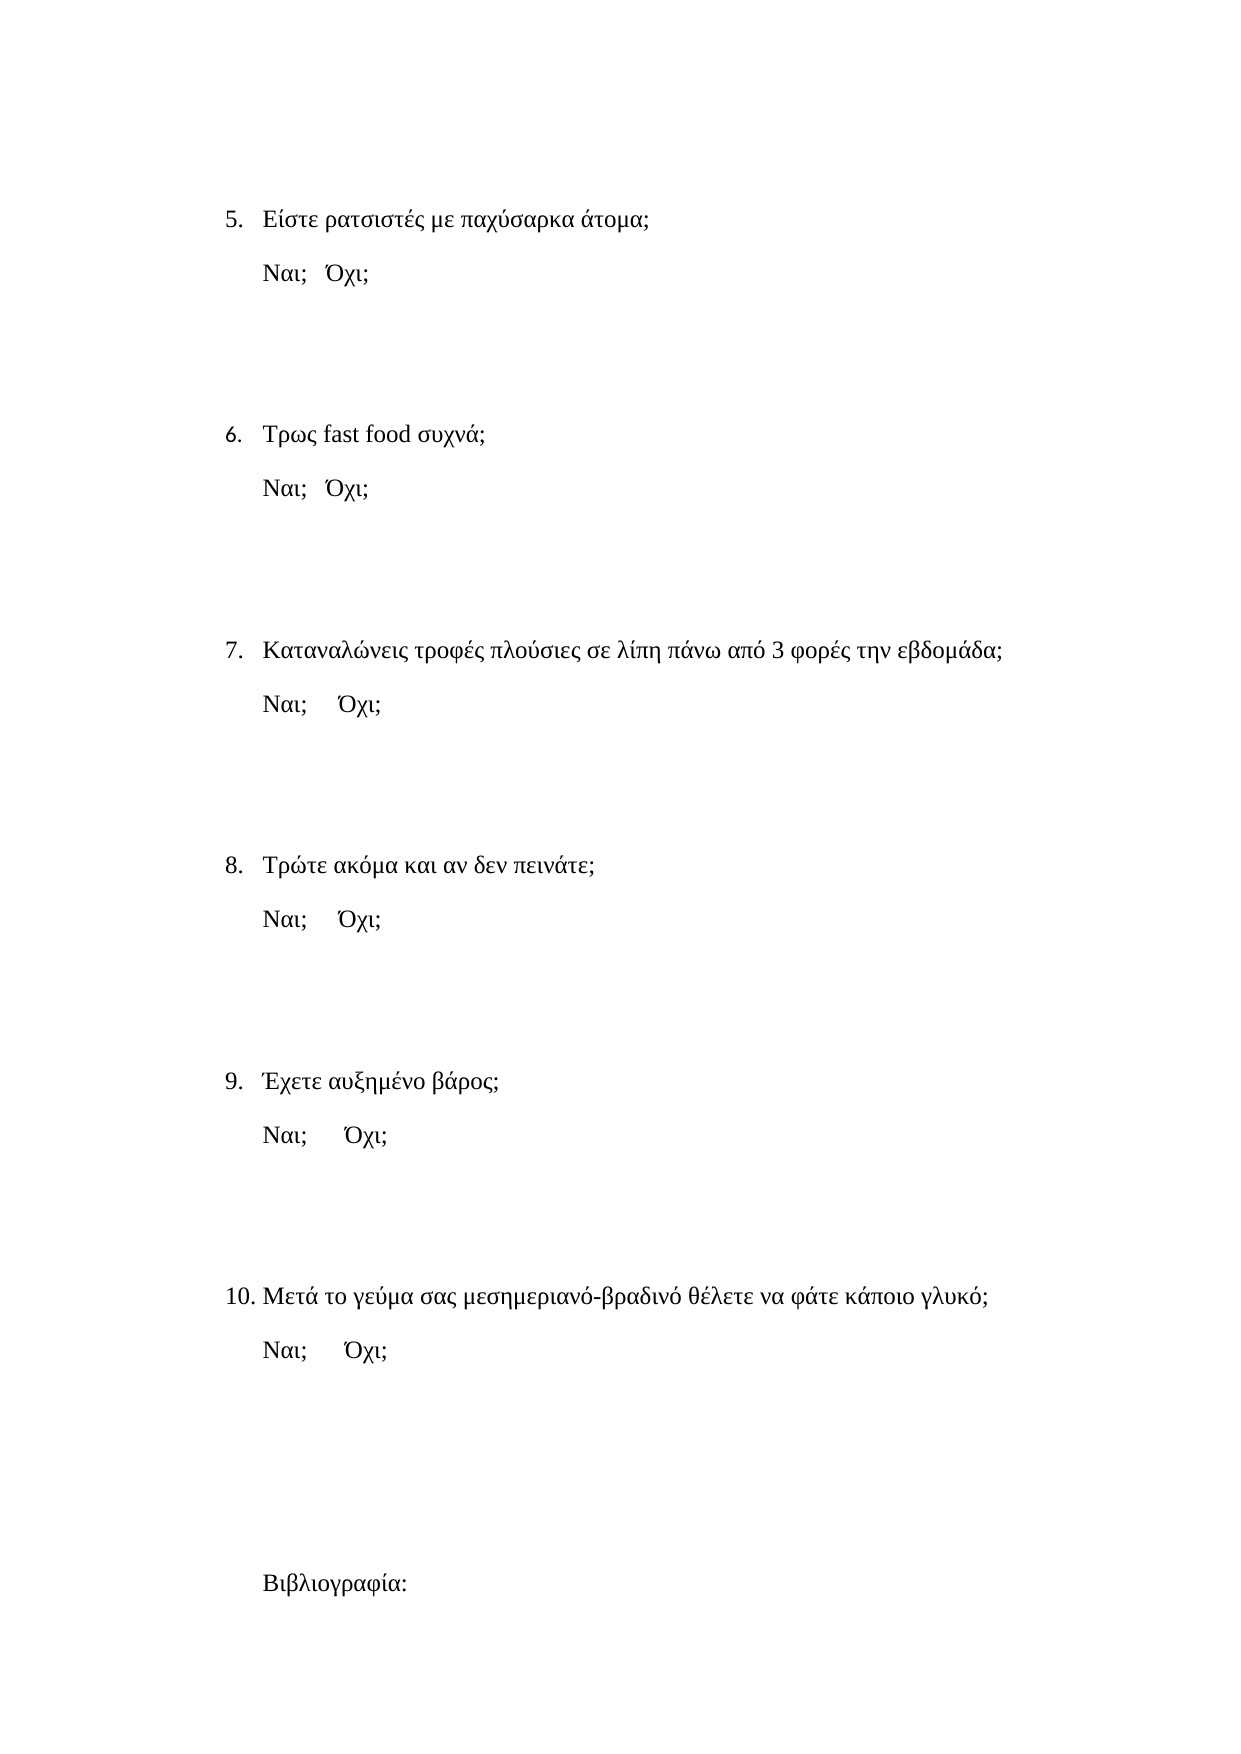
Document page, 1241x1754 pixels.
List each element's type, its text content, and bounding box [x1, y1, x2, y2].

list Τρως fast food συχνά; [225, 419, 1053, 448]
list Είστε ρατσιστές με παχύσαρκα άτομα; [225, 204, 1053, 233]
list Ναι; Όχι; [262, 473, 1053, 502]
list Τρώτε ακόμα και αν δεν πεινάτε; [225, 850, 1053, 879]
list Μετά το γεύμα σας μεσημεριανό-βραδινό θέλετε να φάτε κάποιο γλυκό; [225, 1281, 1053, 1310]
list Καταναλώνεις τροφές πλούσιες σε λίπη πάνω από 3 φορές την εβδομάδα; [225, 635, 1053, 664]
list Ναι; Όχι; [262, 689, 1053, 718]
list Έχετε αυξημένο βάρος; [225, 1066, 1053, 1094]
list Ναι; Όχι; [262, 1120, 1053, 1148]
list Ναι; Όχι; [262, 904, 1053, 933]
list Βιβλιογραφία: [262, 1568, 1053, 1597]
list Ναι; Όχι; [262, 1335, 1053, 1364]
list Ναι; Όχι; [262, 258, 1053, 286]
